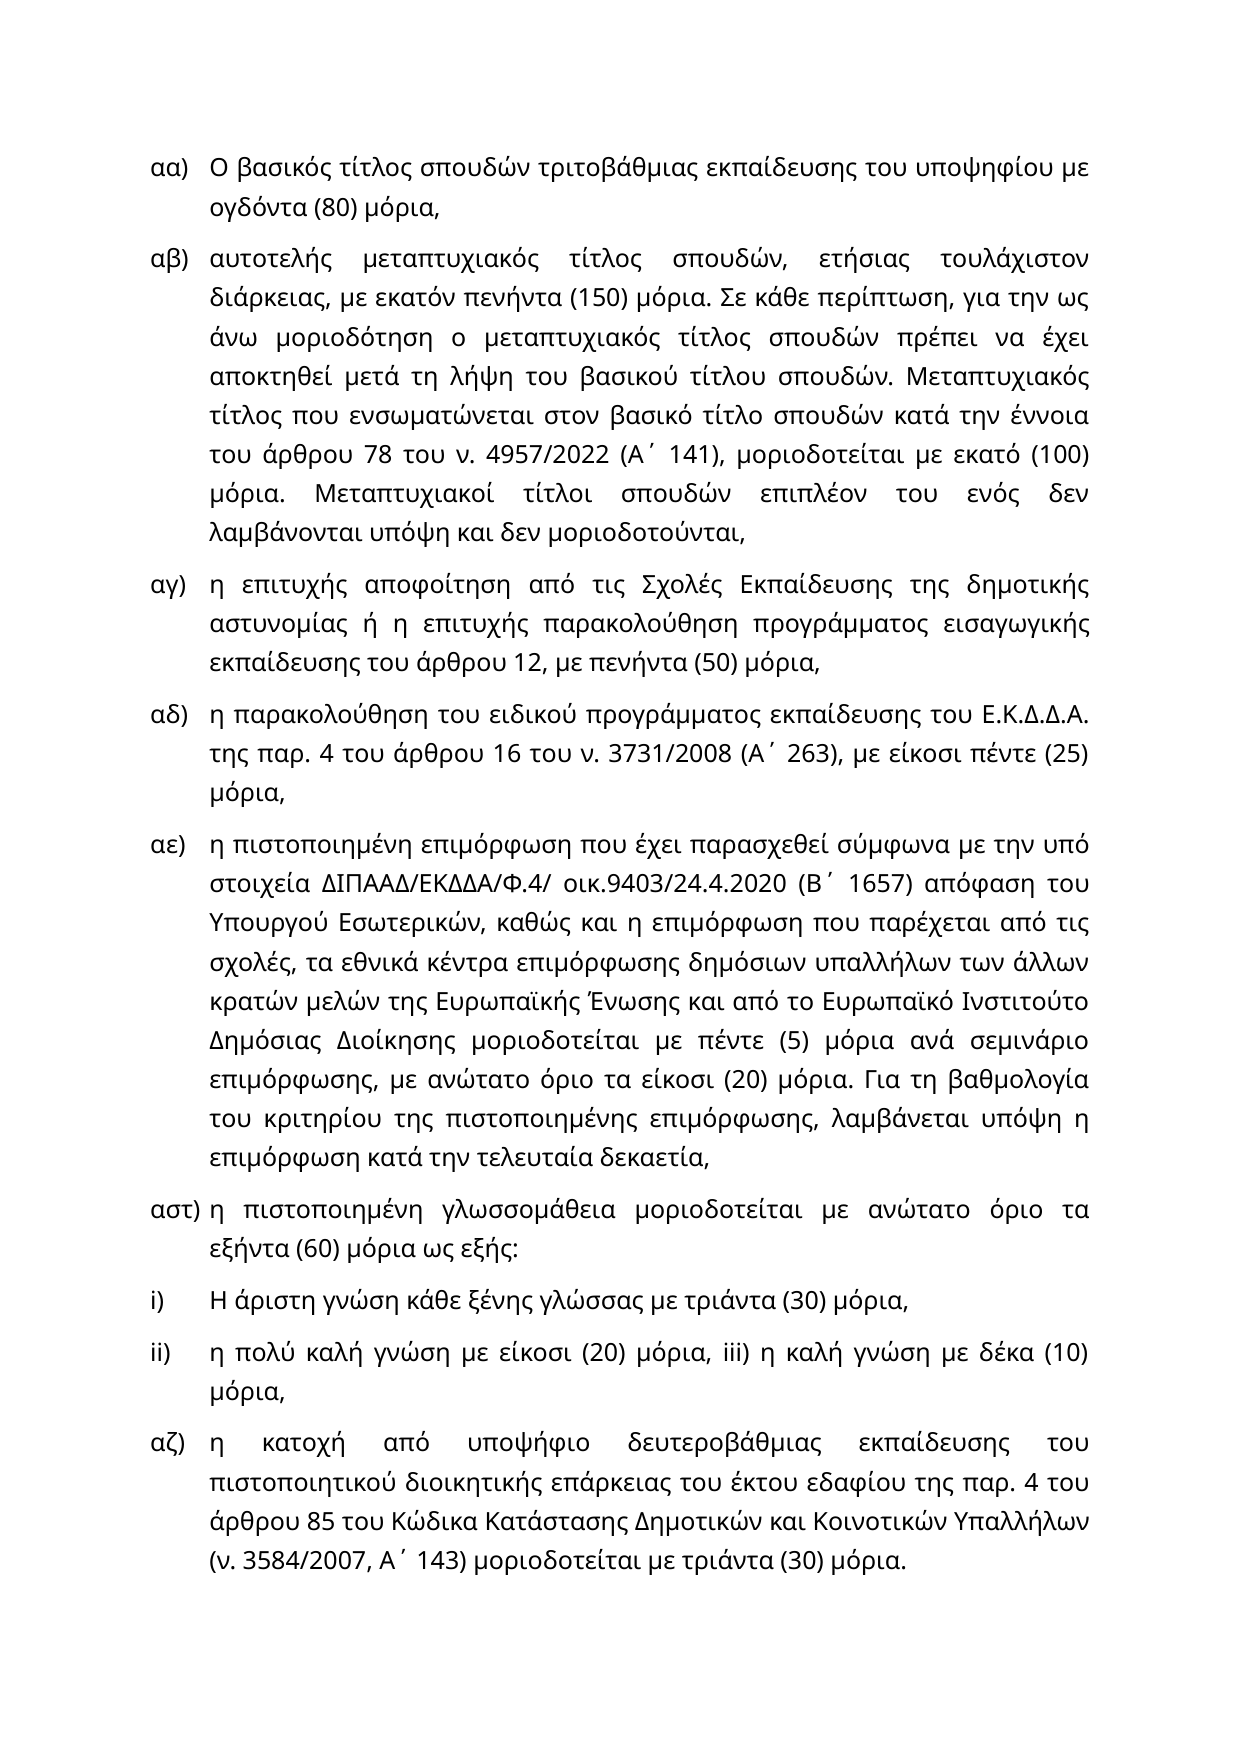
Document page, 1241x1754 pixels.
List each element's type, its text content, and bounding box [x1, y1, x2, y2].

list αστ) η πιστοποιημένη γλωσσομάθεια μοριοδοτείται με ανώτατο όριο τα εξήντα (60) μόρια ως εξής: [150, 1192, 1090, 1265]
list αγ) η επιτυχής αποφοίτηση από τις Σχολές Εκπαίδευσης της δημοτικής αστυνομίας ή η επιτυχής παρακολούθηση προγράμματος εισαγωγικής εκπαίδευσης του άρθρου 12, με πενήντα (50) μόρια, [150, 567, 1090, 679]
list αε) η πιστοποιημένη επιμόρφωση που έχει παρασχεθεί σύμφωνα με την υπό στοιχεία ΔΙΠΑΑΔ/ΕΚΔΔΑ/Φ.4/ οικ.9403/24.4.2020 (Β΄ 1657) απόφαση του Υπουργού Εσωτερικών, καθώς και η επιμόρφωση που παρέχεται από τις σχολές, τα εθνικά κέντρα επιμόρφωσης δημόσιων υπαλλήλων των άλλων κρατών μελών της Ευρωπαϊκής Ένωσης και από το Ευρωπαϊκό Ινστιτούτο Δημόσιας Διοίκησης μοριοδοτείται με πέντε (5) μόρια ανά σεμινάριο επιμόρφωσης, με ανώτατο όριο τα είκοσι (20) μόρια. Για τη βαθμολογία του κριτηρίου της πιστοποιημένης επιμόρφωσης, λαμβάνεται υπόψη η επιμόρφωση κατά την τελευταία δεκαετία, [150, 827, 1090, 1174]
list ii) η πολύ καλή γνώση με είκοσι (20) μόρια, iii) η καλή γνώση με δέκα (10) μόρια, [150, 1334, 1090, 1407]
list αα) Ο βασικός τίτλος σπουδών τριτοβάθμιας εκπαίδευσης του υποψηφίου με ογδόντα (80) μόρια, [150, 150, 1090, 223]
list αζ) η κατοχή από υποψήφιο δευτεροβάθμιας εκπαίδευσης του πιστοποιητικού διοικητικής επάρκειας του έκτου εδαφίου της παρ. 4 του άρθρου 85 του Κώδικα Κατάστασης Δημοτικών και Κοινοτικών Υπαλλήλων (ν. 3584/2007, Α΄ 143) μοριοδοτείται με τριάντα (30) μόρια. [150, 1425, 1090, 1577]
list αδ) η παρακολούθηση του ειδικού προγράμματος εκπαίδευσης του Ε.Κ.Δ.Δ.Α. της παρ. 4 του άρθρου 16 του ν. 3731/2008 (Α΄ 263), με είκοσι πέντε (25) μόρια, [150, 697, 1090, 809]
list i) Η άριστη γνώση κάθε ξένης γλώσσας με τριάντα (30) μόρια, [150, 1282, 1090, 1317]
list αβ) αυτοτελής μεταπτυχιακός τίτλος σπουδών, ετήσιας τουλάχιστον διάρκειας, με εκατόν πενήντα (150) μόρια. Σε κάθε περίπτωση, για την ως άνω μοριοδότηση ο μεταπτυχιακός τίτλος σπουδών πρέπει να έχει αποκτηθεί μετά τη λήψη του βασικού τίτλου σπουδών. Μεταπτυχιακός τίτλος που ενσωματώνεται στον βασικό τίτλο σπουδών κατά την έννοια του άρθρου 78 του ν. 4957/2022 (Α΄ 141), μοριοδοτείται με εκατό (100) μόρια. Μεταπτυχιακοί τίτλοι σπουδών επιπλέον του ενός δεν λαμβάνονται υπόψη και δεν μοριοδοτούνται, [150, 241, 1090, 549]
